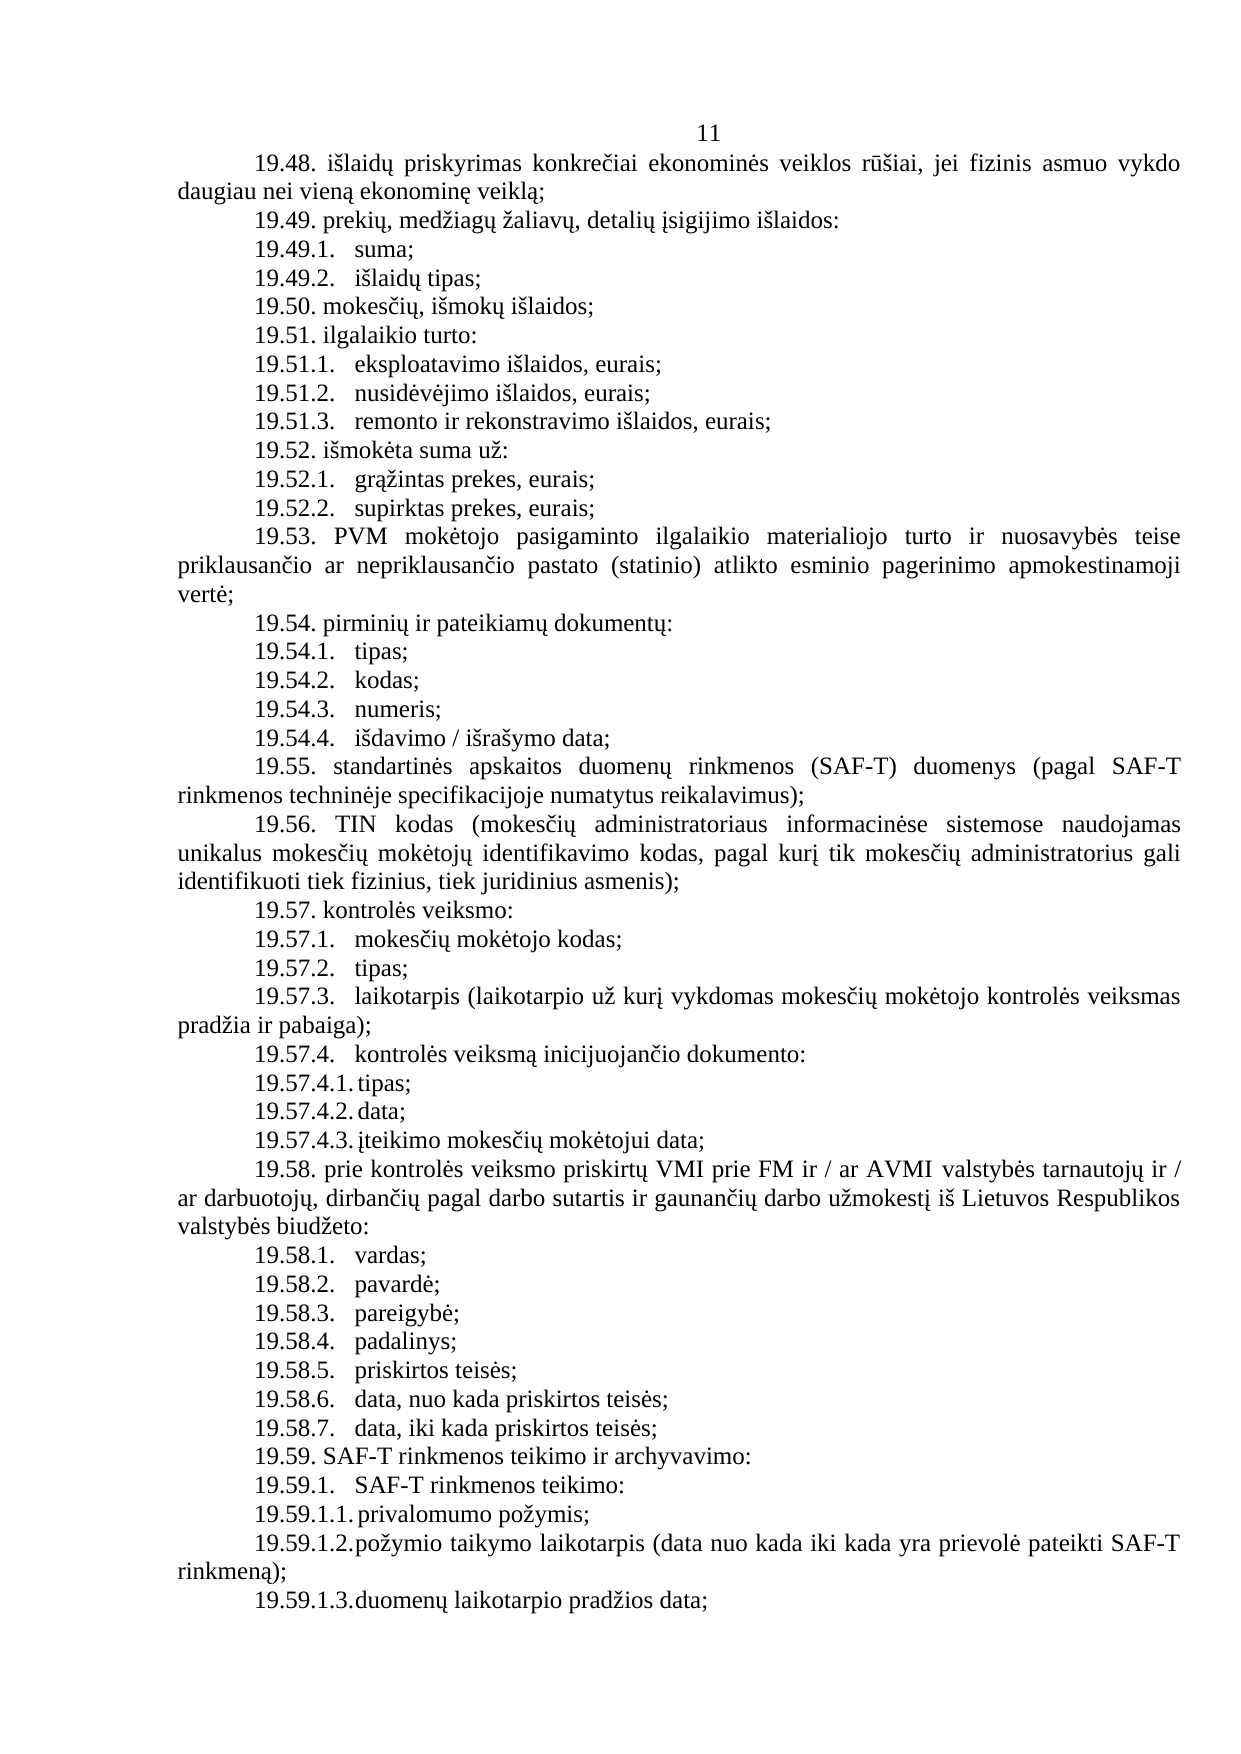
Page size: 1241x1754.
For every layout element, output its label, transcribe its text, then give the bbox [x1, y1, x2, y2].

text 19.57.4.2. data; [254, 1096, 1181, 1125]
text 19.57.3. laikotarpis (laikotarpio už kurį vykdomas mokesčių mokėtojo kontrolės veiksmas pradžia ir pabaiga); [177, 981, 1181, 1039]
text 19.52.1. grąžintas prekes, eurais; [177, 464, 1181, 493]
text 19.58.2. pavardė; [177, 1269, 1181, 1298]
text 19.59.1. SAF-T rinkmenos teikimo: [177, 1470, 1181, 1499]
text 19.51.2. nusidėvėjimo išlaidos, eurais; [177, 378, 1181, 406]
text 19.56. TIN kodas (mokesčių administratoriaus informacinėse sistemose naudojamas unikalus mokesčių mokėtojų identifikavimo kodas, pagal kurį tik mokesčių administratorius gali identifikuoti tiek fizinius, tiek juridinius asmenis); [177, 809, 1181, 895]
text 19.51. ilgalaikio turto: [177, 320, 1181, 349]
text 19.57.4.3. įteikimo mokesčių mokėtojui data; [254, 1125, 1181, 1154]
text 19.59.1.1. privalomumo požymis; [254, 1499, 1181, 1528]
text 19.52. išmokėta suma už: [177, 435, 1181, 464]
text 19.54.4. išdavimo / išrašymo data; [177, 723, 1181, 751]
text 19.53. PVM mokėtojo pasigaminto ilgalaikio materialiojo turto ir nuosavybės teise priklausančio ar nepriklausančio pastato (statinio) atlikto esminio pagerinimo apmokestinamoji vertė; [177, 521, 1181, 608]
text 19.52.2. supirktas prekes, eurais; [177, 493, 1181, 521]
text 19.58.7. data, iki kada priskirtos teisės; [177, 1413, 1181, 1441]
text 19.57.4.1. tipas; [254, 1068, 1181, 1096]
text 19.49.1. suma; [177, 234, 1181, 263]
text 19.54. pirminių ir pateikiamų dokumentų: [177, 608, 1181, 636]
text 19.48. išlaidų priskyrimas konkrečiai ekonominės veiklos rūšiai, jei fizinis asmuo vykdo daugiau nei vieną ekonominę veiklą; [177, 148, 1181, 205]
text 19.51.3. remonto ir rekonstravimo išlaidos, eurais; [177, 406, 1181, 435]
text 19.58.6. data, nuo kada priskirtos teisės; [177, 1384, 1181, 1413]
text 19.55. standartinės apskaitos duomenų rinkmenos (SAF-T) duomenys (pagal SAF-T rinkmenos techninėje specifikacijoje numatytus reikalavimus); [177, 751, 1181, 809]
text 19.57. kontrolės veiksmo: [177, 895, 1181, 924]
text 19.59.1.2. požymio taikymo laikotarpis (data nuo kada iki kada yra prievolė pateikti SAF-T rinkmeną); [177, 1528, 1181, 1585]
text 19.58.5. priskirtos teisės; [177, 1355, 1181, 1384]
text 19.57.2. tipas; [177, 953, 1181, 981]
text 19.58.3. pareigybė; [177, 1298, 1181, 1326]
text 19.57.1. mokesčių mokėtojo kodas; [177, 924, 1181, 953]
text 19.58.1. vardas; [177, 1240, 1181, 1269]
text 19.51.1. eksploatavimo išlaidos, eurais; [177, 349, 1181, 378]
text 19.57.4. kontrolės veiksmą inicijuojančio dokumento: [177, 1039, 1181, 1068]
text 19.58.4. padalinys; [177, 1326, 1181, 1355]
text 19.54.3. numeris; [177, 694, 1181, 723]
text 19.59.1.3. duomenų laikotarpio pradžios data; [177, 1585, 1181, 1614]
text 19.58. prie kontrolės veiksmo priskirtų VMI prie FM ir / ar AVMI valstybės tarnautojų ir / ar darbuotojų, dirbančių pagal darbo sutartis ir gaunančių darbo užmokestį iš Lietuvos Respublikos valstybės biudžeto: [177, 1154, 1181, 1240]
text 19.54.2. kodas; [177, 665, 1181, 694]
text 19.59. SAF-T rinkmenos teikimo ir archyvavimo: [177, 1441, 1181, 1470]
text 19.49.2. išlaidų tipas; [177, 263, 1181, 291]
text 19.50. mokesčių, išmokų išlaidos; [177, 291, 1181, 320]
text 19.54.1. tipas; [177, 636, 1181, 665]
text 19.49. prekių, medžiagų žaliavų, detalių įsigijimo išlaidos: [177, 205, 1181, 234]
